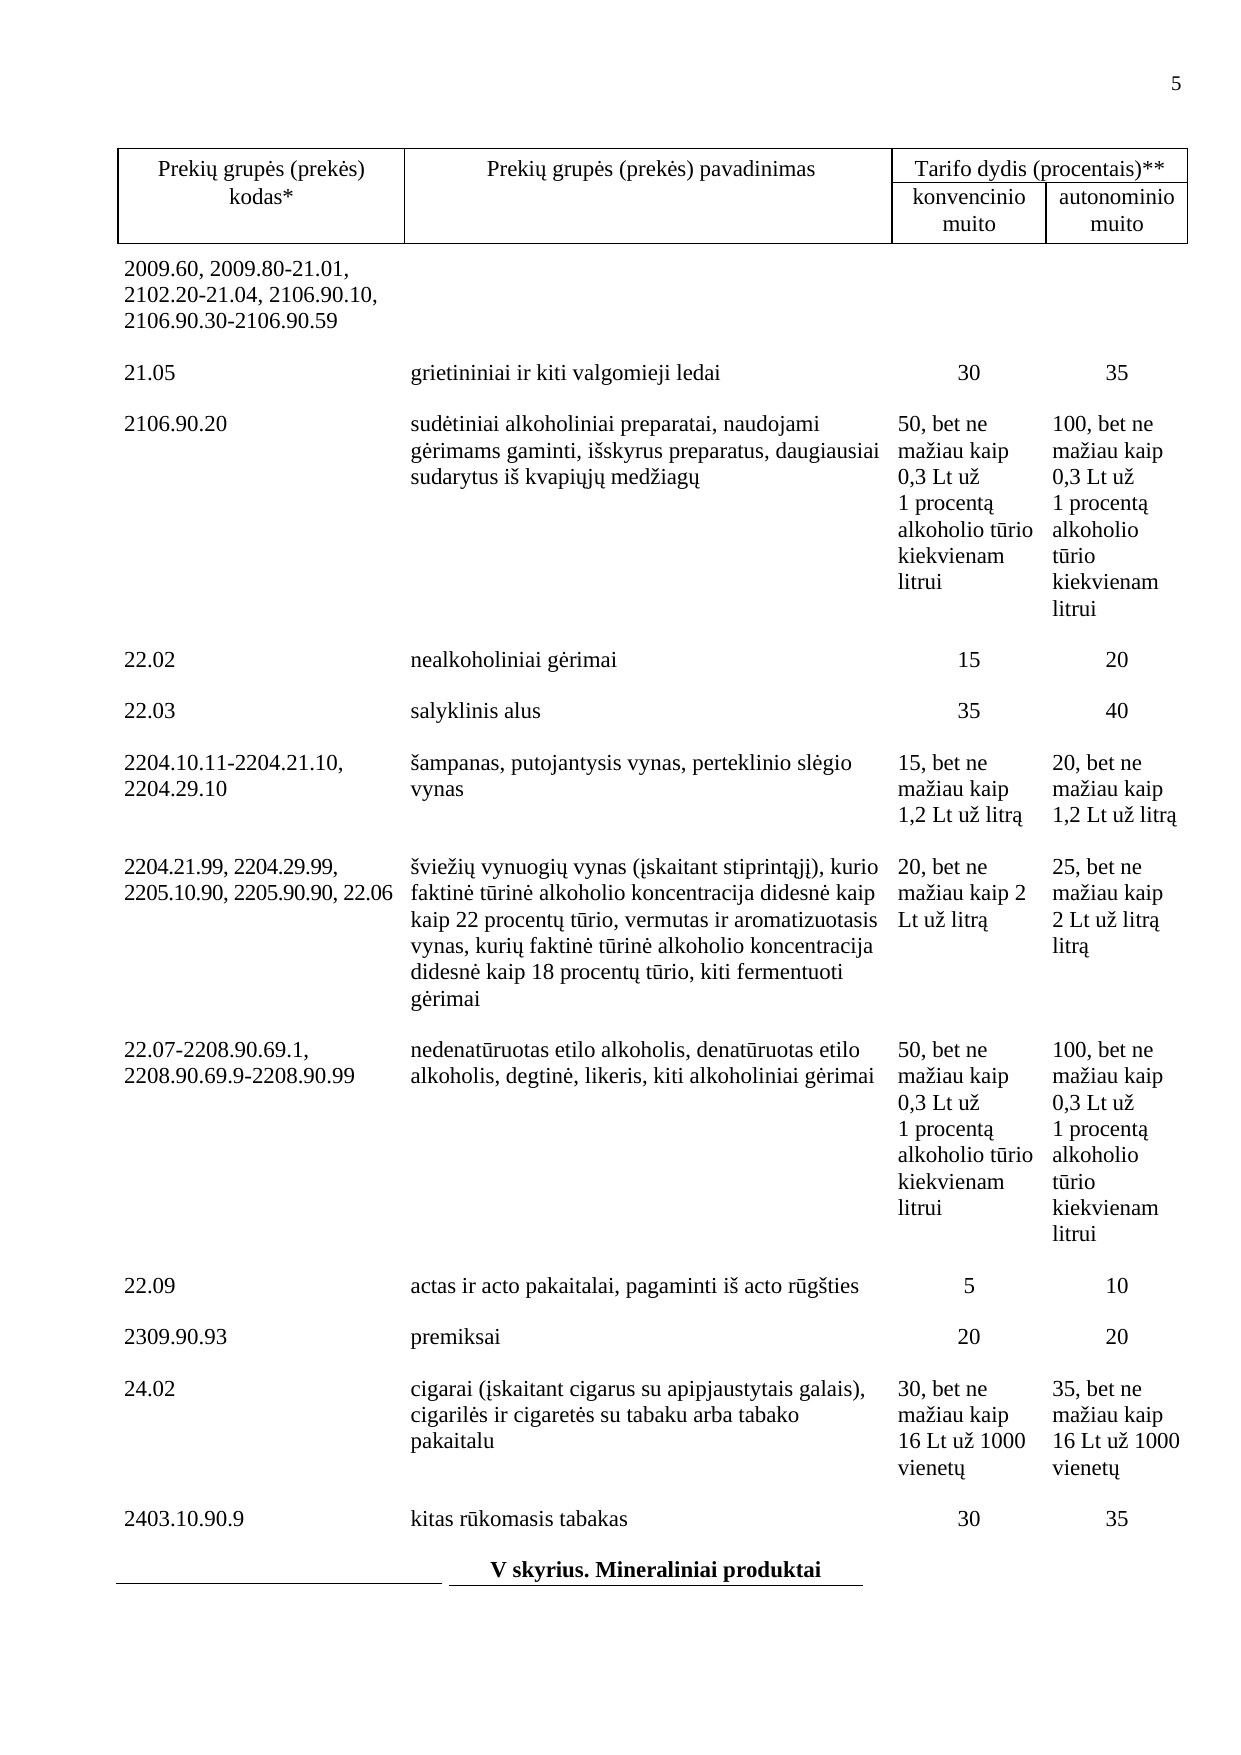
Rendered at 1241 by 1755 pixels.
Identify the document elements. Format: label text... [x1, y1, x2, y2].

table_cell 100, bet ne mažiau kaip 0,3 Lt už 1 procentą alkoholio tūrio kiekvienam litrui [1046, 1024, 1187, 1259]
table_cell 40 [1046, 685, 1187, 736]
table_cell 50, bet ne mažiau kaip 0,3 Lt už 1 procentą alkoholio tūrio kiekvienam litrui [892, 1024, 1046, 1259]
table_cell sudėtiniai alkoholiniai preparatai, naudojami gėrimams gaminti, išskyrus preparatus, daugiausiai sudarytus iš kvapiųjų medžiagų [405, 398, 892, 634]
table_cell 35 [1046, 346, 1187, 398]
table_cell 2204.10.11-2204.21.10, 2204.29.10 [118, 736, 404, 840]
table_cell 15 [892, 634, 1046, 685]
table_cell 2403.10.90.9 [118, 1493, 404, 1544]
table_cell grietininiai ir kiti valgomieji ledai [405, 346, 892, 398]
table_cell 10 [1046, 1259, 1187, 1311]
table_cell 20 [1046, 1311, 1187, 1362]
table_cell 35 [1046, 1493, 1187, 1544]
table_cell šampanas, putojantysis vynas, perteklinio slėgio vynas [405, 736, 892, 840]
table_cell nealkoholiniai gėrimai [405, 634, 892, 685]
table_cell kitas rūkomasis tabakas [405, 1493, 892, 1544]
table_cell 35, bet ne mažiau kaip 16 Lt už 1000 vienetų [1046, 1362, 1187, 1492]
table_header Prekių grupės (prekės) pavadinimas [405, 149, 891, 182]
table_cell 30 [892, 346, 1046, 398]
table_cell šviežių vynuogių vynas (įskaitant stiprintąjį), kurio faktinė tūrinė alkoholio koncentracija didesnė kaip kaip 22 procentų tūrio, vermutas ir aromatizuotasis vynas, kurių faktinė tūrinė alkoholio koncentracija didesnė kaip 18 procentų tūrio, kiti fermentuoti gėrimai [405, 840, 892, 1023]
table_cell premiksai [405, 1311, 892, 1362]
table_cell nedenatūruotas etilo alkoholis, denatūruotas etilo alkoholis, degtinė, likeris, kiti alkoholiniai gėrimai [405, 1024, 892, 1259]
table_cell 2106.90.20 [118, 398, 404, 634]
table_cell 2309.90.93 [118, 1311, 404, 1362]
table_cell konvencinio muito [893, 183, 1045, 242]
table_cell 22.07-2208.90.69.1, 2208.90.69.9-2208.90.99 [118, 1024, 404, 1259]
table_cell [405, 244, 892, 346]
table_cell [1046, 244, 1187, 346]
table_cell 15, bet ne mažiau kaip 1,2 Lt už litrą [892, 736, 1046, 840]
table_cell 2009.60, 2009.80-21.01, 2102.20-21.04, 2106.90.10, 2106.90.30-2106.90.59 [118, 244, 404, 346]
table_cell 30 [892, 1493, 1046, 1544]
table_cell 25, bet ne mažiau kaip 2 Lt už litrą litrą [1046, 840, 1187, 1023]
table_header Prekių grupės (prekės) [119, 149, 404, 182]
table_cell [892, 244, 1046, 346]
table_cell 35 [892, 685, 1046, 736]
table_cell kodas* [119, 182, 404, 242]
table_cell 2204.21.99, 2204.29.99, 2205.10.90, 2205.90.90, 22.06 [118, 840, 404, 1023]
table_cell V skyrius. Mineraliniai produktai [118, 1544, 1187, 1599]
table_cell 5 [892, 1259, 1046, 1311]
table_cell 100, bet ne mažiau kaip 0,3 Lt už 1 procentą alkoholio tūrio kiekvienam litrui [1046, 398, 1187, 634]
table_cell 20 [892, 1311, 1046, 1362]
table_cell 22.09 [118, 1259, 404, 1311]
table_cell 20, bet ne mažiau kaip 2 Lt už litrą [892, 840, 1046, 1023]
table_cell 22.03 [118, 685, 404, 736]
table_cell 20, bet ne mažiau kaip 1,2 Lt už litrą [1046, 736, 1187, 840]
table_cell cigarai (įskaitant cigarus su apipjaustytais galais), cigarilės ir cigaretės su tabaku arba tabako pakaitalu [405, 1362, 892, 1492]
table_cell 30, bet ne mažiau kaip 16 Lt už 1000 vienetų [892, 1362, 1046, 1492]
table_cell actas ir acto pakaitalai, pagaminti iš acto rūgšties [405, 1259, 892, 1311]
table_cell 22.02 [118, 634, 404, 685]
table_cell [405, 182, 891, 242]
table_cell salyklinis alus [405, 685, 892, 736]
table_cell 50, bet ne mažiau kaip 0,3 Lt už 1 procentą alkoholio tūrio kiekvienam litrui [892, 398, 1046, 634]
table_cell 21.05 [118, 346, 404, 398]
table_header Tarifo dydis (procentais)** [893, 149, 1187, 182]
table_cell 24.02 [118, 1362, 404, 1492]
table_cell 20 [1046, 634, 1187, 685]
table_cell autonominio muito [1047, 183, 1187, 242]
